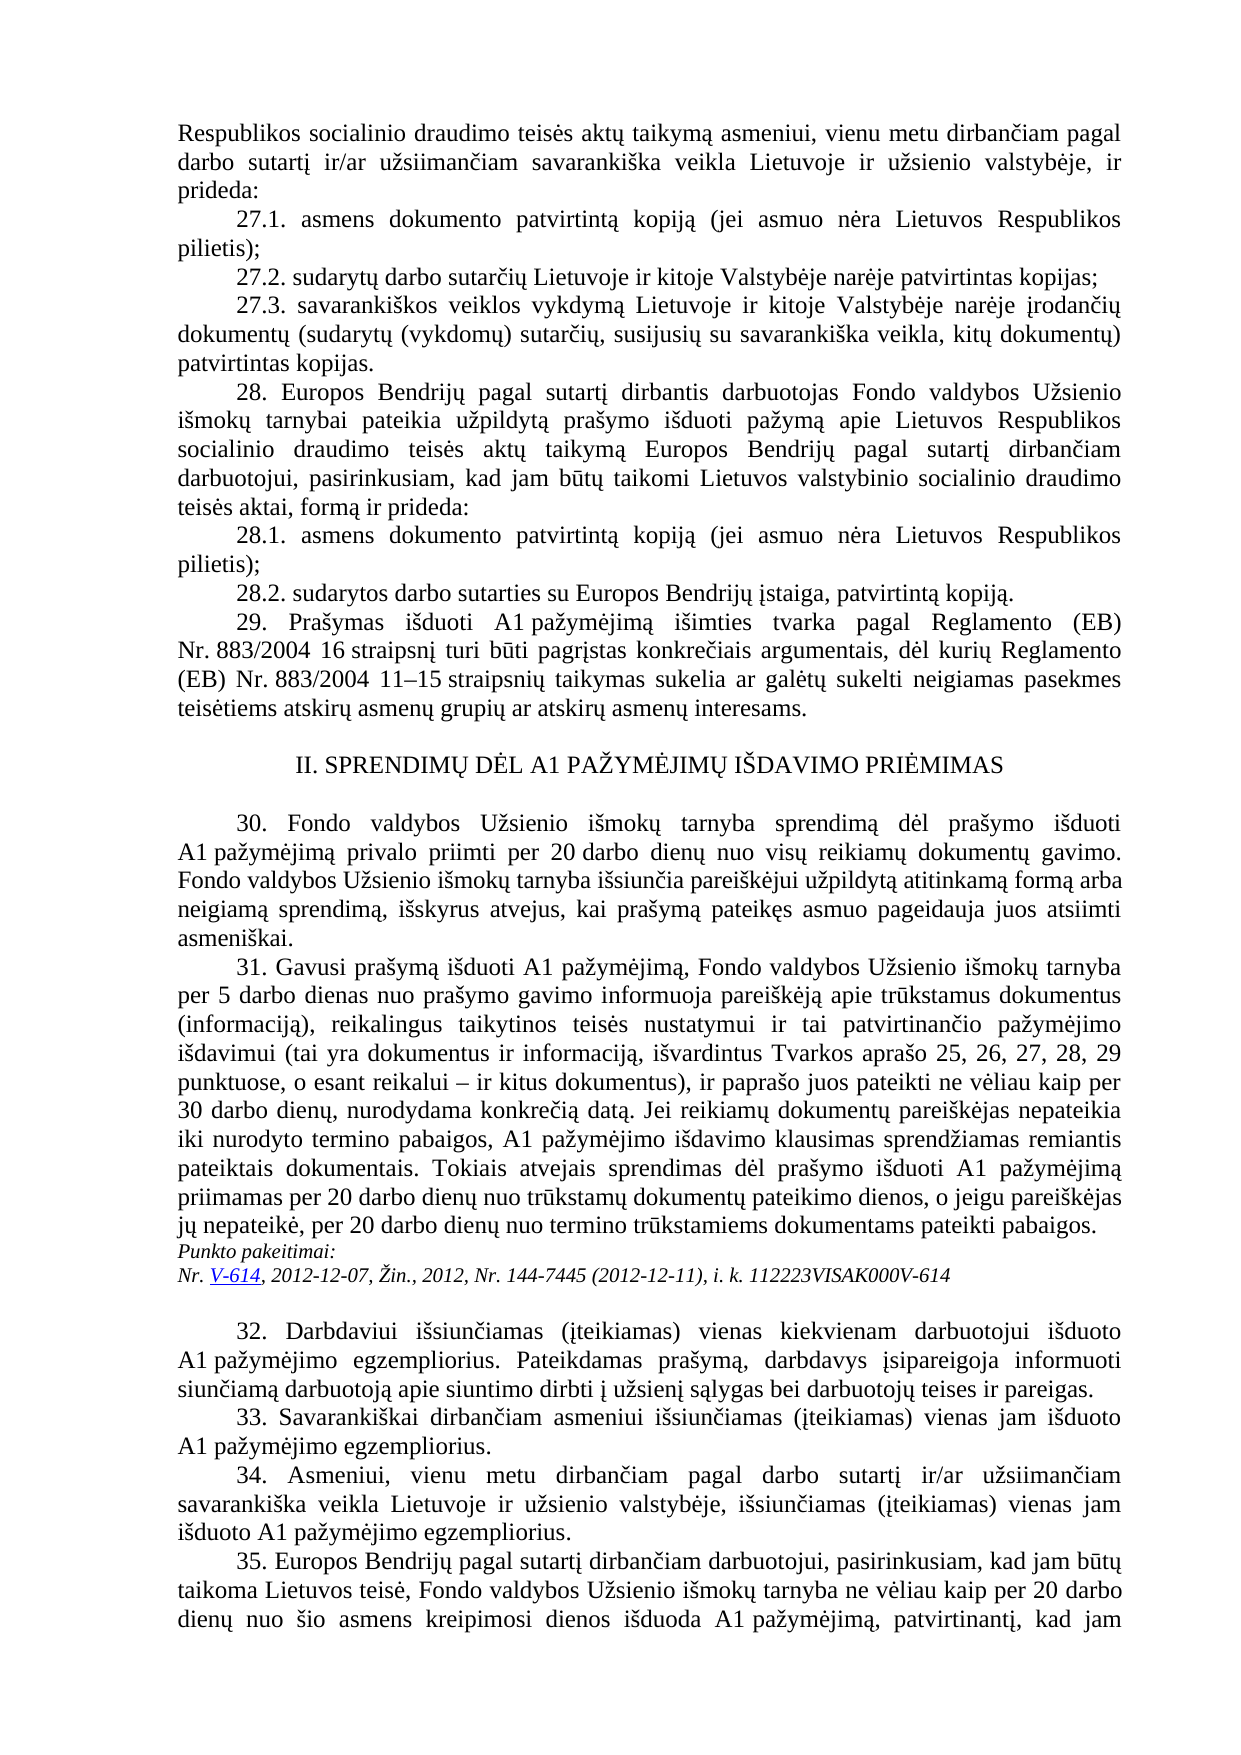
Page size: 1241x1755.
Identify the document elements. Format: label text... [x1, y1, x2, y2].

text 31. Gavusi prašymą išduoti A1 pažymėjimą, Fondo valdybos Užsienio išmokų tarnyba per 5 darbo dienas nuo prašymo gavimo informuoja pareiškėją apie trūkstamus dokumentus (informaciją), reikalingus taikytinos teisės nustatymui ir tai patvirtinančio pažymėjimo išdavimui (tai yra dokumentus ir informaciją, išvardintus Tvarkos aprašo 25, 26, 27, 28, 29 punktuose, o esant reikalui – ir kitus dokumentus), ir paprašo juos pateikti ne vėliau kaip per 30 darbo dienų, nurodydama konkrečią datą. Jei reikiamų dokumentų pareiškėjas nepateikia iki nurodyto termino pabaigos, A1 pažymėjimo išdavimo klausimas sprendžiamas remiantis pateiktais dokumentais. Tokiais atvejais sprendimas dėl prašymo išduoti A1 pažymėjimą priimamas per 20 darbo dienų nuo trūkstamų dokumentų pateikimo dienos, o jeigu pareiškėjas jų nepateikė, per 20 darbo dienų nuo termino trūkstamiems dokumentams pateikti pabaigos. [177, 952, 1122, 1239]
text 32. Darbdaviui išsiunčiamas (įteikiamas) vienas kiekvienam darbuotojui išduoto A1 pažymėjimo egzempliorius. Pateikdamas prašymą, darbdavys įsipareigoja informuoti siunčiamą darbuotoją apie siuntimo dirbti į užsienį sąlygas bei darbuotojų teises ir pareigas. [177, 1316, 1122, 1402]
text 27.2. sudarytų darbo sutarčių Lietuvoje ir kitoje Valstybėje narėje patvirtintas kopijas; [177, 262, 1122, 291]
text 28.1. asmens dokumento patvirtintą kopiją (jei asmuo nėra Lietuvos Respublikos pilietis); [177, 521, 1122, 578]
text Punkto pakeitimai: [177, 1239, 1122, 1263]
text Nr. V-614, 2012-12-07, Žin., 2012, Nr. 144-7445 (2012-12-11), i. k. 112223VISAK000V-614 [177, 1263, 1122, 1287]
text 27.3. savarankiškos veiklos vykdymą Lietuvoje ir kitoje Valstybėje narėje įrodančių dokumentų (sudarytų (vykdomų) sutarčių, susijusių su savarankiška veikla, kitų dokumentų) patvirtintas kopijas. [177, 291, 1122, 377]
text 30. Fondo valdybos Užsienio išmokų tarnyba sprendimą dėl prašymo išduoti A1 pažymėjimą privalo priimti per 20 darbo dienų nuo visų reikiamų dokumentų gavimo. Fondo valdybos Užsienio išmokų tarnyba išsiunčia pareiškėjui užpildytą atitinkamą formą arba neigiamą sprendimą, išskyrus atvejus, kai prašymą pateikęs asmuo pageidauja juos atsiimti asmeniškai. [177, 808, 1122, 952]
text 33. Savarankiškai dirbančiam asmeniui išsiunčiamas (įteikiamas) vienas jam išduoto A1 pažymėjimo egzempliorius. [177, 1402, 1122, 1460]
text 28.2. sudarytos darbo sutarties su Europos Bendrijų įstaiga, patvirtintą kopiją. [177, 578, 1122, 607]
text 34. Asmeniui, vienu metu dirbančiam pagal darbo sutartį ir/ar užsiimančiam savarankiška veikla Lietuvoje ir užsienio valstybėje, išsiunčiamas (įteikiamas) vienas jam išduoto A1 pažymėjimo egzempliorius. [177, 1460, 1122, 1546]
text 27.1. asmens dokumento patvirtintą kopiją (jei asmuo nėra Lietuvos Respublikos pilietis); [177, 204, 1122, 262]
text 28. Europos Bendrijų pagal sutartį dirbantis darbuotojas Fondo valdybos Užsienio išmokų tarnybai pateikia užpildytą prašymo išduoti pažymą apie Lietuvos Respublikos socialinio draudimo teisės aktų taikymą Europos Bendrijų pagal sutartį dirbančiam darbuotojui, pasirinkusiam, kad jam būtų taikomi Lietuvos valstybinio socialinio draudimo teisės aktai, formą ir prideda: [177, 377, 1122, 521]
text 29. Prašymas išduoti A1 pažymėjimą išimties tvarka pagal Reglamento (EB) Nr. 883/2004 16 straipsnį turi būti pagrįstas konkrečiais argumentais, dėl kurių Reglamento (EB) Nr. 883/2004 11–15 straipsnių taikymas sukelia ar galėtų sukelti neigiamas pasekmes teisėtiems atskirų asmenų grupių ar atskirų asmenų interesams. [177, 607, 1122, 722]
text 35. Europos Bendrijų pagal sutartį dirbančiam darbuotojui, pasirinkusiam, kad jam būtų taikoma Lietuvos teisė, Fondo valdybos Užsienio išmokų tarnyba ne vėliau kaip per 20 darbo dienų nuo šio asmens kreipimosi dienos išduoda A1 pažymėjimą, patvirtinantį, kad jam [177, 1546, 1122, 1632]
text II. SPRENDIMŲ DĖL A1 PAŽYMėjimų IŠDAVIMO PRIĖMIMAS [177, 751, 1122, 779]
text Respublikos socialinio draudimo teisės aktų taikymą asmeniui, vienu metu dirbančiam pagal darbo sutartį ir/ar užsiimančiam savarankiška veikla Lietuvoje ir užsienio valstybėje, ir prideda: [177, 118, 1122, 204]
